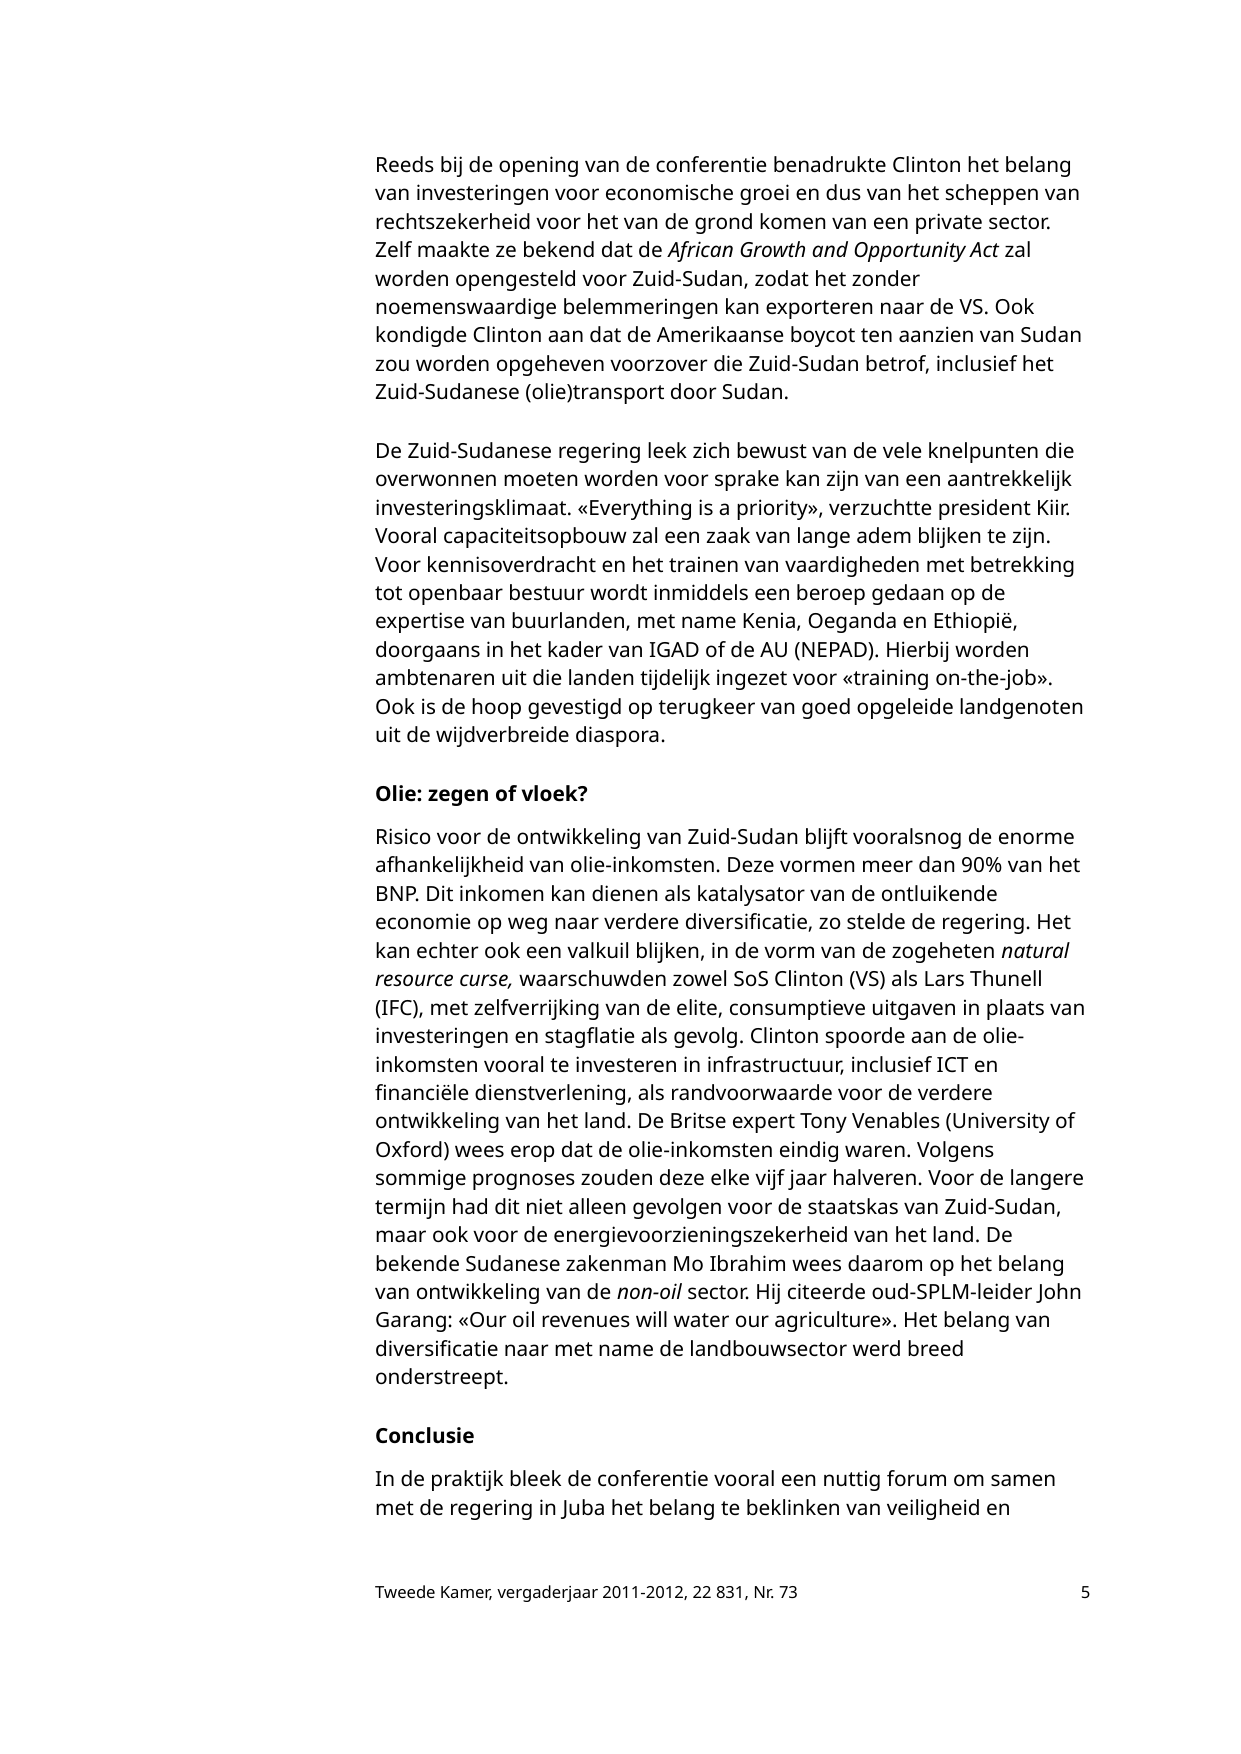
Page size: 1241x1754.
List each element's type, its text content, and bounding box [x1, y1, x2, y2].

text Reeds bij de opening van de conferentie benadrukte Clinton het belang van investeringen voor economische groei en dus van het scheppen van rechtszekerheid voor het van de grond komen van een private sector. Zelf maakte ze bekend dat de African Growth and Opportunity Act zal worden opengesteld voor Zuid-Sudan, zodat het zonder noemenswaardige belemmeringen kan exporteren naar de VS. Ook kondigde Clinton aan dat de Amerikaanse boycot ten aanzien van Sudan zou worden opgeheven voorzover die Zuid-Sudan betrof, inclusief het Zuid-Sudanese (olie)transport door Sudan. [375, 150, 1090, 406]
text Risico voor de ontwikkeling van Zuid-Sudan blijft vooralsnog de enorme afhankelijkheid van olie-inkomsten. Deze vormen meer dan 90% van het BNP. Dit inkomen kan dienen als katalysator van de ontluikende economie op weg naar verdere diversificatie, zo stelde de regering. Het kan echter ook een valkuil blijken, in de vorm van de zogeheten natural resource curse, waarschuwden zowel SoS Clinton (VS) als Lars Thunell (IFC), met zelfverrijking van de elite, consumptieve uitgaven in plaats van investeringen en stagflatie als gevolg. Clinton spoorde aan de olie-inkomsten vooral te investeren in infrastructuur, inclusief ICT en financiële dienstverlening, als randvoorwaarde voor de verdere ontwikkeling van het land. De Britse expert Tony Venables (University of Oxford) wees erop dat de olie-inkomsten eindig waren. Volgens sommige prognoses zouden deze elke vijf jaar halveren. Voor de langere termijn had dit niet alleen gevolgen voor de staatskas van Zuid-Sudan, maar ook voor de energievoorzieningszekerheid van het land. De bekende Sudanese zakenman Mo Ibrahim wees daarom op het belang van ontwikkeling van de non-oil sector. Hij citeerde oud-SPLM-leider John Garang: «Our oil revenues will water our agriculture». Het belang van diversificatie naar met name de landbouwsector werd breed onderstreept. [375, 822, 1090, 1391]
text De Zuid-Sudanese regering leek zich bewust van de vele knelpunten die overwonnen moeten worden voor sprake kan zijn van een aantrekkelijk investeringsklimaat. «Everything is a priority», verzuchtte president Kiir. Vooral capaciteitsopbouw zal een zaak van lange adem blijken te zijn. Voor kennisoverdracht en het trainen van vaardigheden met betrekking tot openbaar bestuur wordt inmiddels een beroep gedaan op de expertise van buurlanden, met name Kenia, Oeganda en Ethiopië, doorgaans in het kader van IGAD of de AU (NEPAD). Hierbij worden ambtenaren uit die landen tijdelijk ingezet voor «training on-the-job». Ook is de hoop gevestigd op terugkeer van goed opgeleide landgenoten uit de wijdverbreide diaspora. [375, 436, 1090, 749]
text Olie: zegen of vloek? [375, 779, 1090, 807]
text Conclusie [375, 1421, 1090, 1449]
text In de praktijk bleek de conferentie vooral een nuttig forum om samen met de regering in Juba het belang te beklinken van veiligheid en [375, 1464, 1090, 1521]
